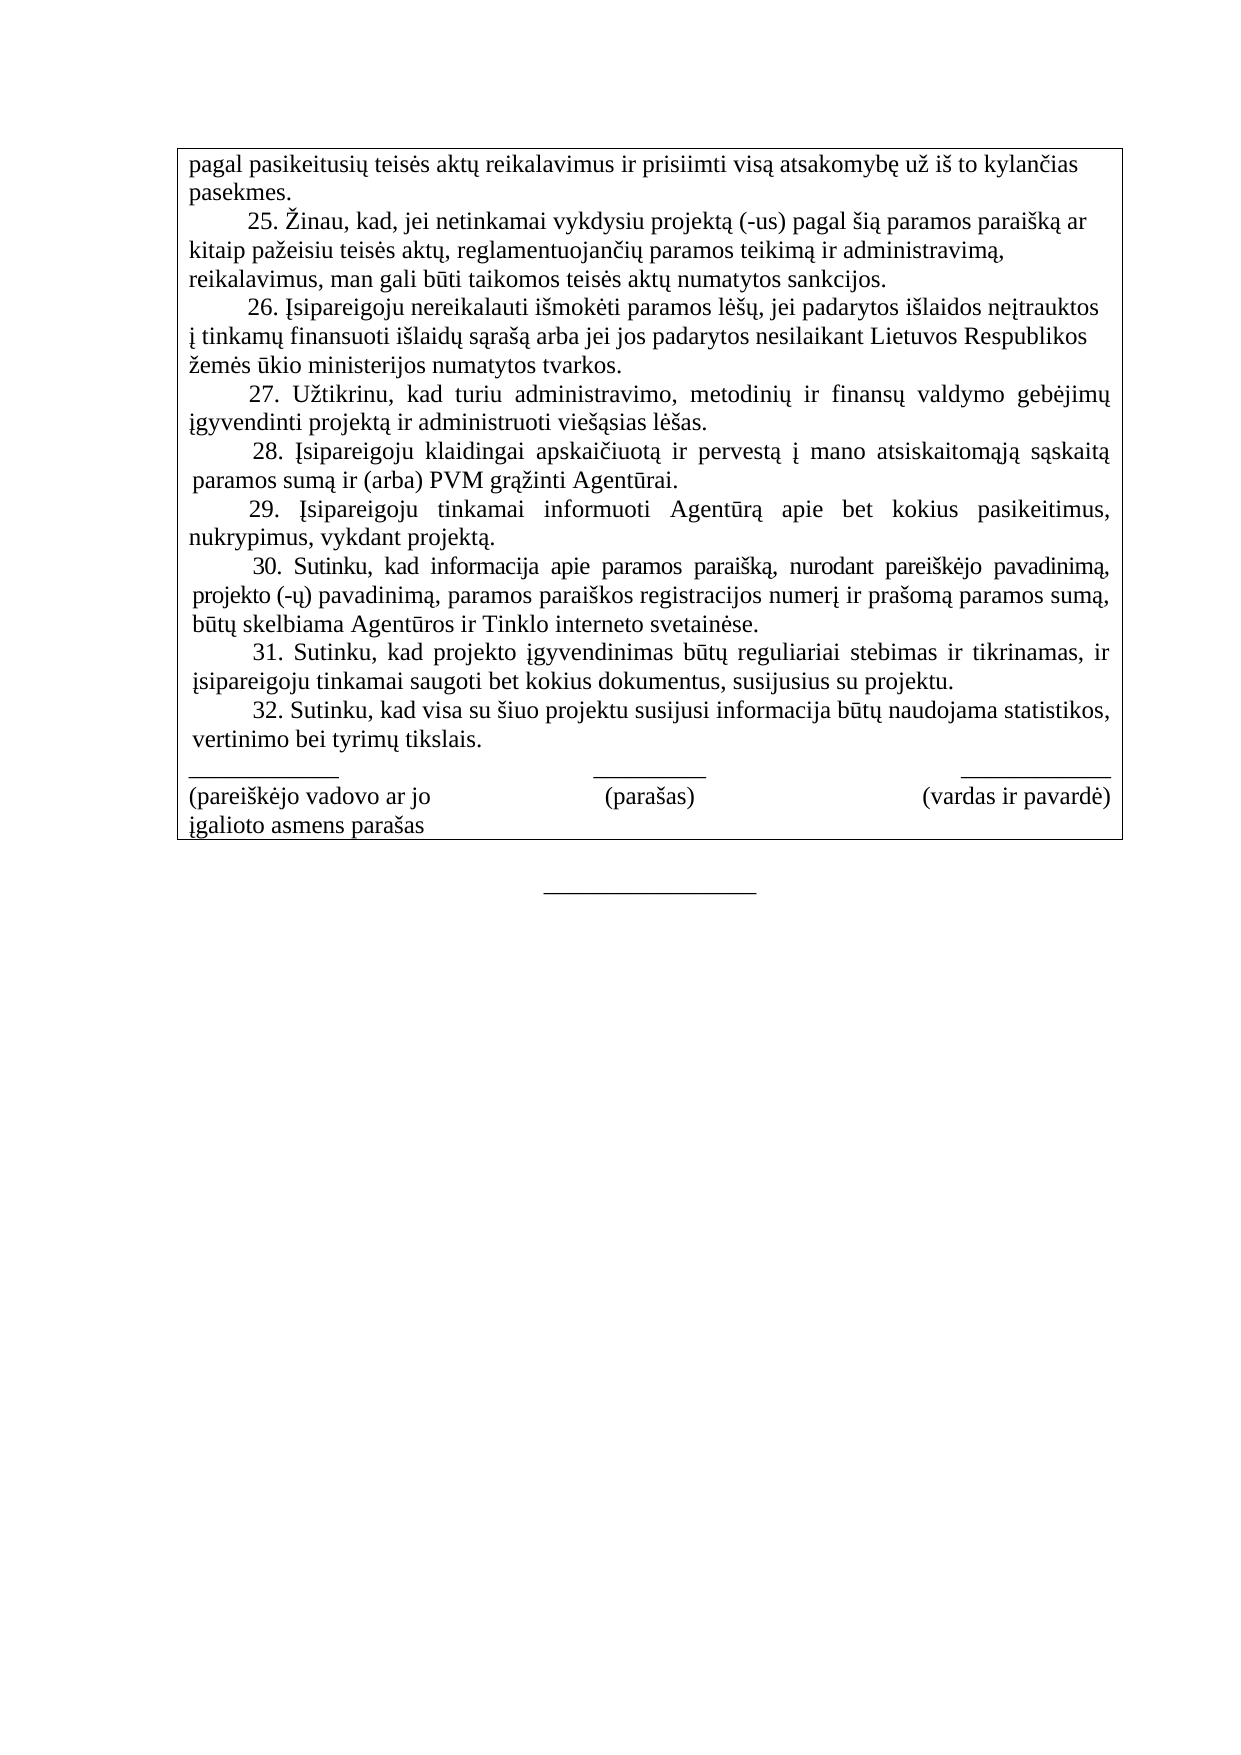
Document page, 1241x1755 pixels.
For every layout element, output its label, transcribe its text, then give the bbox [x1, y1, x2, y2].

text _________________ [177, 868, 1122, 897]
table_cell _________ (parašas) [492, 753, 807, 839]
table_cell ____________ (pareiškėjo vadovo ar jo įgalioto asmens parašas [178, 753, 492, 839]
table_cell ____________ (vardas ir pavardė) [807, 753, 1122, 839]
table_header pagal pasikeitusių teisės aktų reikalavimus ir prisiimti visą atsakomybę už iš to kylančias pasekmes. 25. Žinau, kad, jei netinkamai vykdysiu projektą (-us) pagal šią paramos paraišką ar kitaip pažeisiu teisės aktų, reglamentuojančių paramos teikimą ir administravimą, reikalavimus, man gali būti taikomos teisės aktų numatytos sankcijos. 26. Įsipareigoju nereikalauti išmokėti paramos lėšų, jei padarytos išlaidos neįtrauktos į tinkamų finansuoti išlaidų sąrašą arba jei jos padarytos nesilaikant Lietuvos Respublikos žemės ūkio ministerijos numatytos tvarkos. 27. Užtikrinu, kad turiu administravimo, metodinių ir finansų valdymo gebėjimų įgyvendinti projektą ir administruoti viešąsias lėšas. 28. Įsipareigoju klaidingai apskaičiuotą ir pervestą į mano atsiskaitomąją sąskaitą paramos sumą ir (arba) PVM grąžinti Agentūrai. 29. Įsipareigoju tinkamai informuoti Agentūrą apie bet kokius pasikeitimus, nukrypimus, vykdant projektą. 30. Sutinku, kad informacija apie paramos paraišką, nurodant pareiškėjo pavadinimą, projekto (-ų) pavadinimą, paramos paraiškos registracijos numerį ir prašomą paramos sumą, būtų skelbiama Agentūros ir Tinklo interneto svetainėse. 31. Sutinku, kad projekto įgyvendinimas būtų reguliariai stebimas ir tikrinamas, ir įsipareigoju tinkamai saugoti bet kokius dokumentus, susijusius su projektu. 32. Sutinku, kad visa su šiuo projektu susijusi informacija būtų naudojama statistikos, vertinimo bei tyrimų tikslais. [178, 149, 1122, 752]
